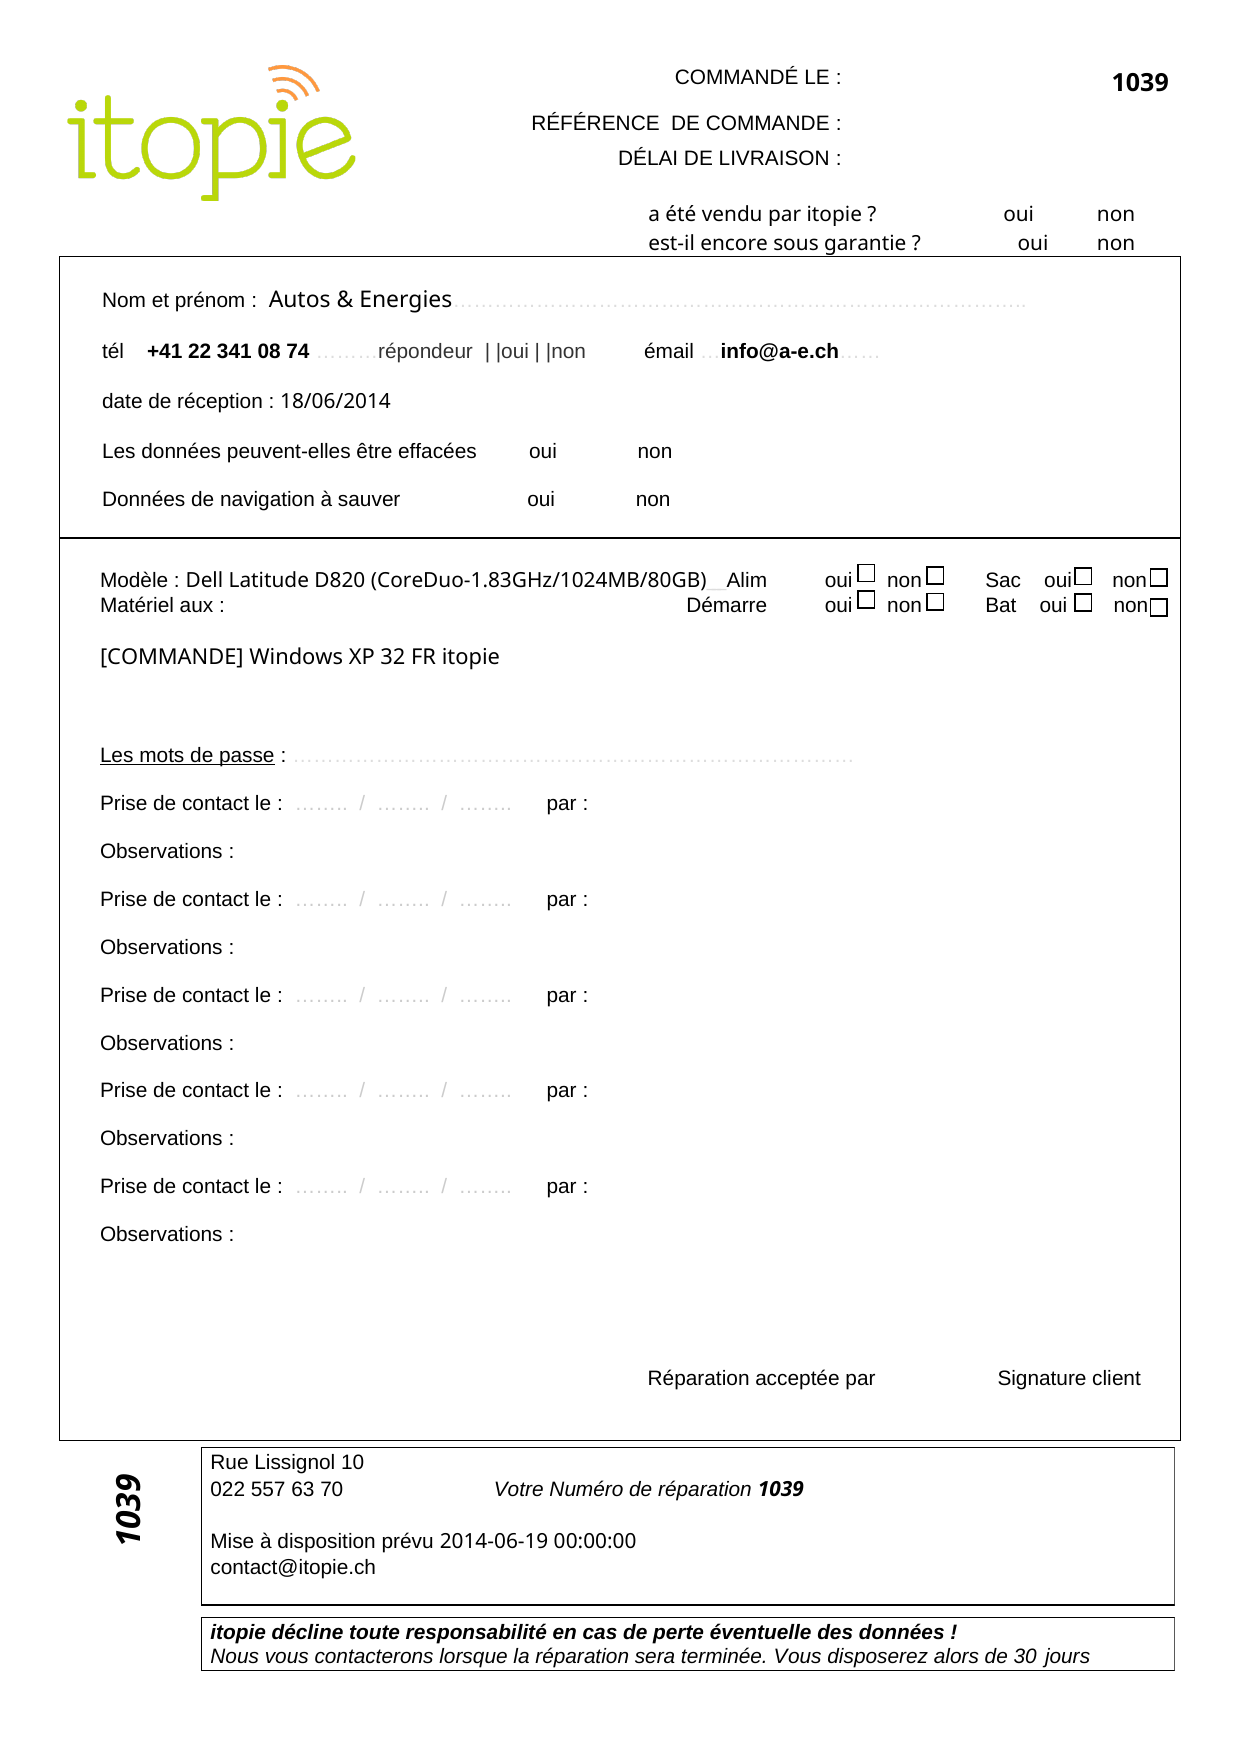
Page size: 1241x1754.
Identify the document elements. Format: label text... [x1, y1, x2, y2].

table_header Rue Lissignol 10 022 557 63 70 Votre Numéro de réparation 1039 Mise à disposition prévu 2014-06-19 00:00:00 contact@itopie.ch [195, 1441, 1180, 1611]
text Observations : [60, 1219, 1180, 1246]
text Modèle : Dell Latitude D820 (CoreDuo-1.83GHz/1024MB/80GB) Alim oui non Sac oui non [60, 562, 856, 590]
text est-il encore sous garantie ? oui non [59, 228, 1181, 256]
table_cell [847, 105, 1180, 140]
text Nom et prénom : Autos & Energies……………………………………………………………………….. [60, 280, 1180, 314]
table_cell itopie décline toute responsabilité en cas de perte éventuelle des données ! Nous vous contacterons lorsque la réparation sera terminée. Vous disposerez alors de 30 jours [195, 1611, 1180, 1677]
text [COMMANDE] Windows XP 32 FR itopie [60, 638, 1180, 671]
table_header 1039 [59, 1441, 195, 1677]
text tél +41 22 341 08 74 ………répondeur | |oui | |non émail …info@a-e.ch…… [60, 335, 1180, 362]
text a été vendu par itopie ? oui non [59, 199, 1181, 228]
text Réparation acceptée par Signature client [60, 1363, 1180, 1390]
text Prise de contact le : …….. / …….. / …….. par : [60, 788, 1180, 815]
table_header 1039 [847, 59, 1180, 104]
text date de réception : 18/06/2014 [60, 383, 1180, 415]
table_cell DÉLAI DE LIVRAISON : [490, 140, 847, 175]
text Prise de contact le : …….. / …….. / …….. par : [60, 1075, 1180, 1102]
text Données de navigation à sauver oui non [60, 484, 1180, 511]
table_cell RÉFÉRENCE DE COMMANDE : [490, 105, 847, 140]
text Observations : [60, 836, 1180, 863]
picture [67, 65, 356, 201]
text Prise de contact le : …….. / …….. / …….. par : [60, 883, 1180, 911]
table_cell [847, 140, 1180, 175]
text Modèle : Dell Latitude D820 (CoreDuo-1.83GHz/1024MB/80GB) Alim oui non Sac oui non [948, 562, 1180, 590]
text Observations : [60, 1123, 1180, 1150]
text Observations : [60, 1027, 1180, 1054]
text Matériel aux : Démarre oui non Bat oui non [60, 590, 1180, 617]
text Les mots de passe : ……………………………………………………………………… [60, 740, 1180, 767]
table_header COMMANDÉ LE : [490, 59, 847, 104]
text Les données peuvent-elles être effacées oui non [60, 436, 1180, 463]
text Prise de contact le : …….. / …….. / …….. par : [60, 979, 1180, 1006]
text Observations : [60, 931, 1180, 958]
text Prise de contact le : …….. / …….. / …….. par : [60, 1171, 1180, 1198]
